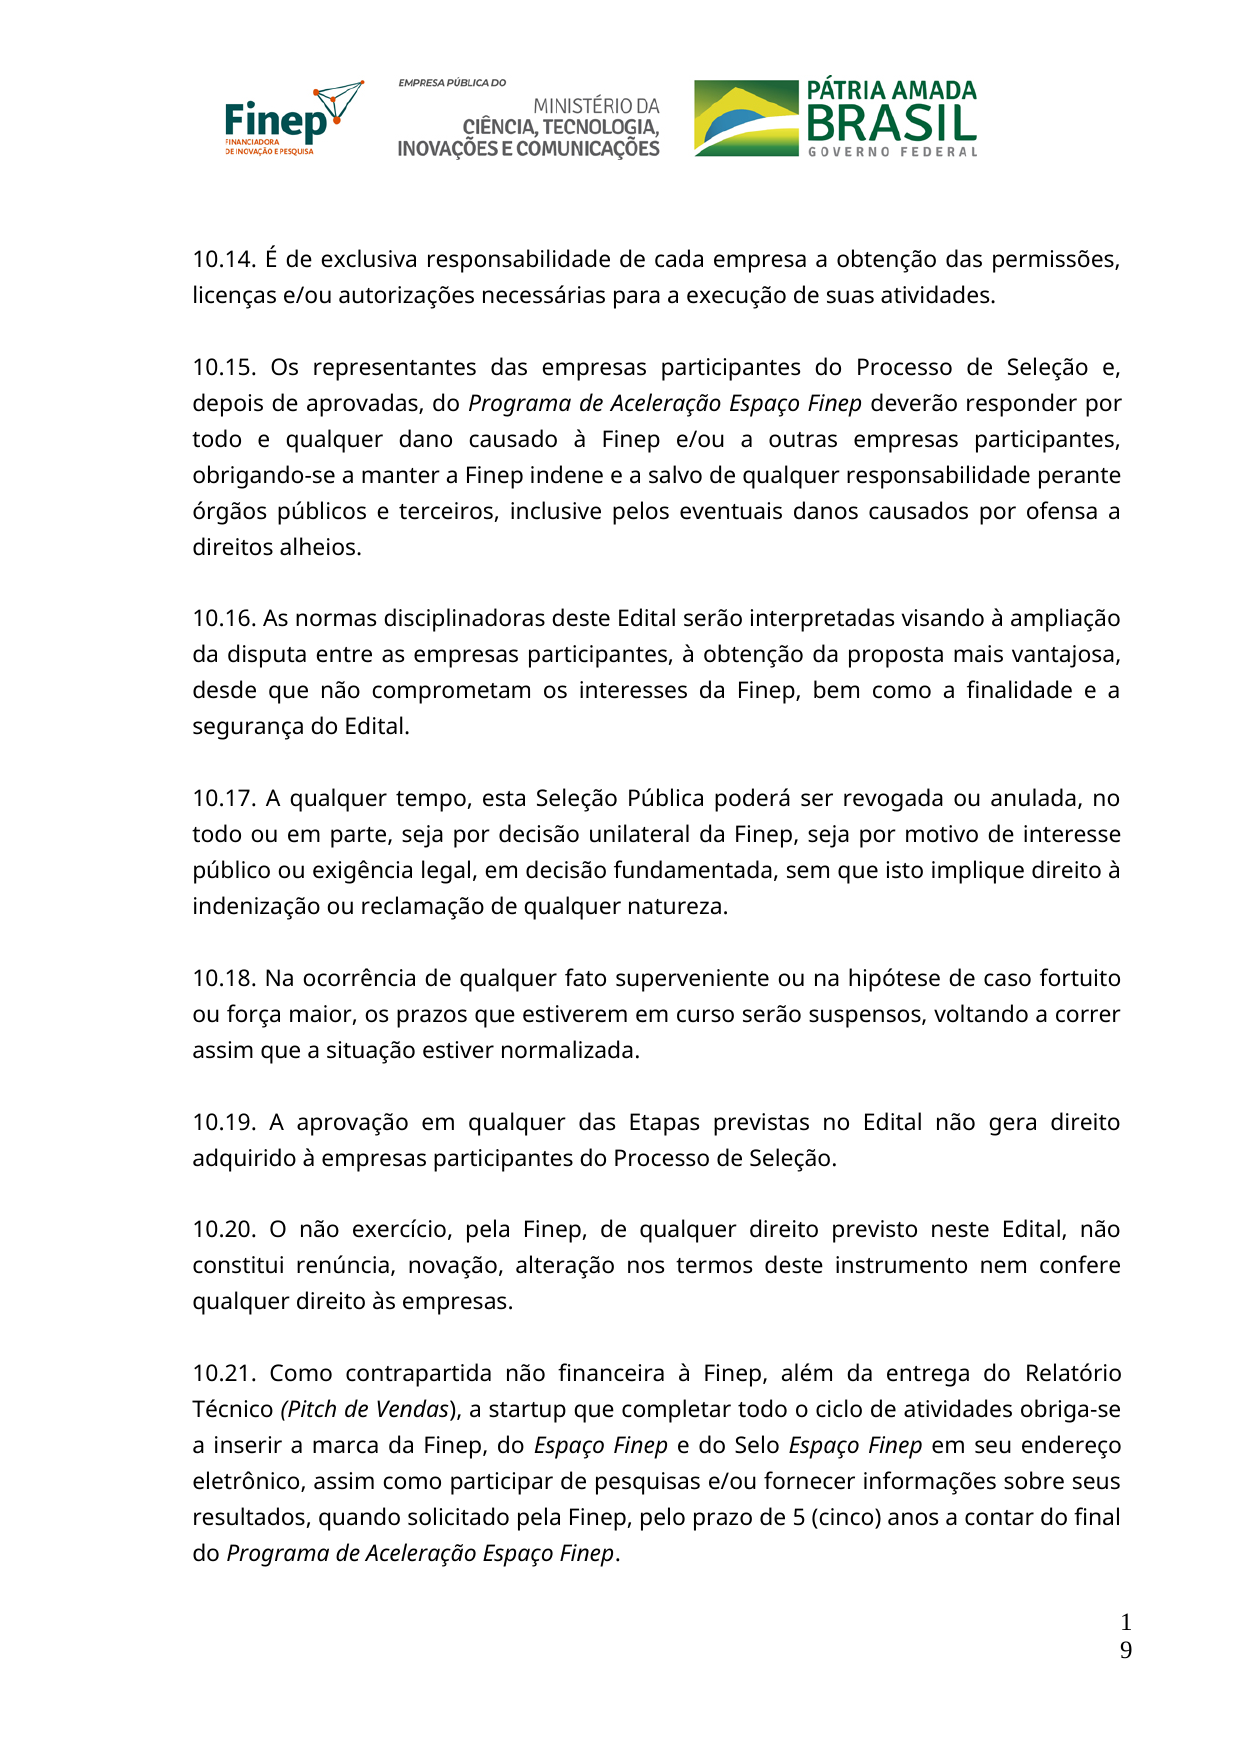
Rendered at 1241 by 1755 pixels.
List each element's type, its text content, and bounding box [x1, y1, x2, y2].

text 10.20. O não exercício, pela Finep, de qualquer direito previsto neste Edital, não constitui renúncia, novação, alteração nos termos deste instrumento nem confere qualquer direito às empresas. [192, 1213, 1122, 1316]
text 10.15. Os representantes das empresas participantes do Processo de Seleção e, depois de aprovadas, do Programa de Aceleração Espaço Finep deverão responder por todo e qualquer dano causado à Finep e/ou a outras empresas participantes, obrigando-se a manter a Finep indene e a salvo de qualquer responsabilidade perante órgãos públicos e terceiros, inclusive pelos eventuais danos causados por ofensa a direitos alheios. [192, 351, 1122, 562]
text 10.21. Como contrapartida não financeira à Finep, além da entrega do Relatório Técnico (Pitch de Vendas), a startup que completar todo o ciclo de atividades obriga-se a inserir a marca da Finep, do Espaço Finep e do Selo Espaço Finep em seu endereço eletrônico, assim como participar de pesquisas e/ou fornecer informações sobre seus resultados, quando solicitado pela Finep, pelo prazo de 5 (cinco) anos a contar do final do Programa de Aceleração Espaço Finep. [192, 1357, 1122, 1568]
text 10.19. A aprovação em qualquer das Etapas previstas no Edital não gera direito adquirido à empresas participantes do Processo de Seleção. [192, 1106, 1122, 1173]
text 10.16. As normas disciplinadoras deste Edital serão interpretadas visando à ampliação da disputa entre as empresas participantes, à obtenção da proposta mais vantajosa, desde que não comprometam os interesses da Finep, bem como a finalidade e a segurança do Edital. [192, 602, 1122, 741]
text 10.18. Na ocorrência de qualquer fato superveniente ou na hipótese de caso fortuito ou força maior, os prazos que estiverem em curso serão suspensos, voltando a correr assim que a situação estiver normalizada. [192, 962, 1122, 1065]
text 10.17. A qualquer tempo, esta Seleção Pública poderá ser revogada ou anulada, no todo ou em parte, seja por decisão unilateral da Finep, seja por motivo de interesse público ou exigência legal, em decisão fundamentada, sem que isto implique direito à indenização ou reclamação de qualquer natureza. [192, 782, 1122, 921]
text 10.14. É de exclusiva responsabilidade de cada empresa a obtenção das permissões, licenças e/ou autorizações necessárias para a execução de suas atividades. [192, 243, 1122, 310]
